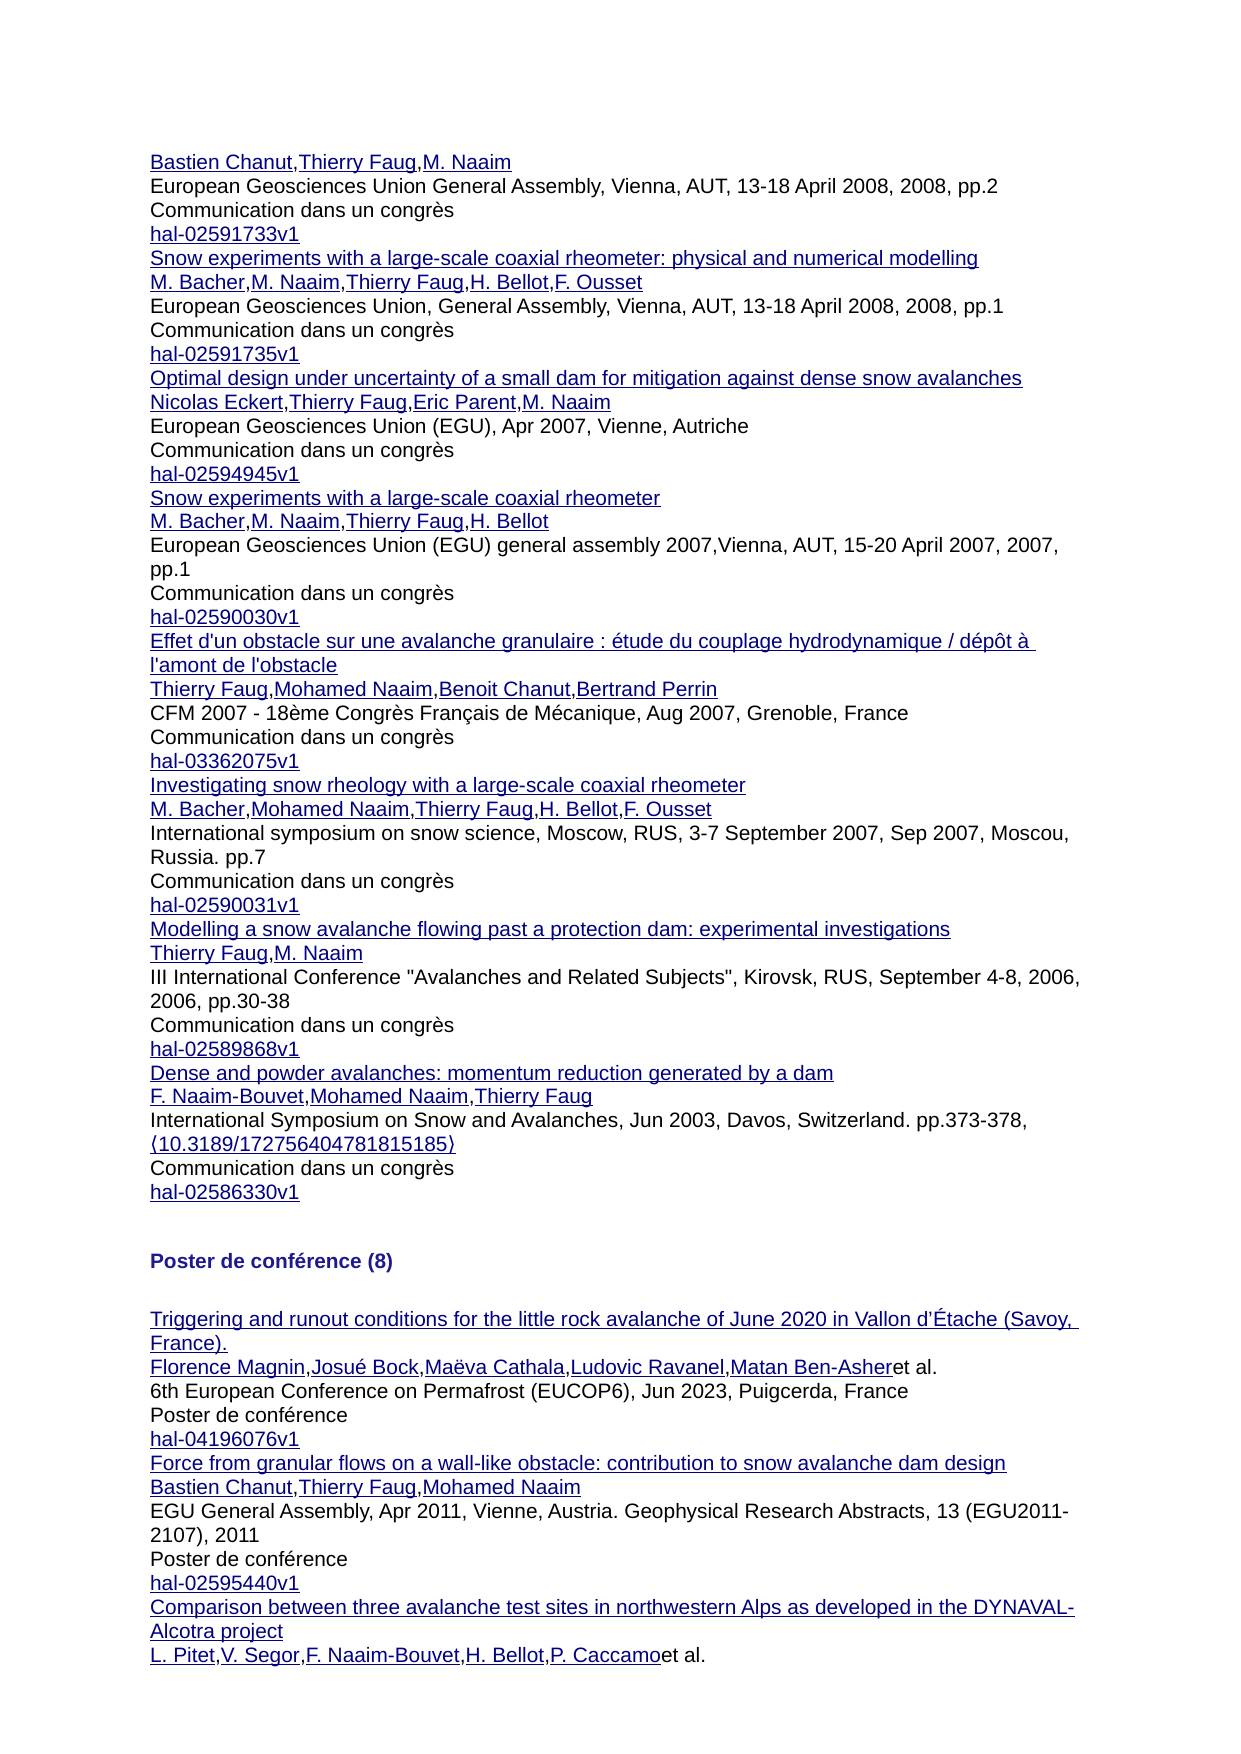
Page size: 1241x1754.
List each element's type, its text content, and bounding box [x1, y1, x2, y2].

table_cell Comparison between three avalanche test sites in northwestern Alps as developed in the DYNAVAL-Alcotra project L. Pitet,V. Segor,F. Naaim-Bouvet,H. Bellot,P. Caccamoet al. [150, 1595, 1090, 1667]
subtitle Poster de conférence (8) [150, 1249, 1090, 1273]
table_cell Dense and powder avalanches: momentum reduction generated by a dam F. Naaim-Bouvet,Mohamed Naaim,Thierry Faug International Symposium on Snow and Avalanches, Jun 2003, Davos, Switzerland. pp.373-378, ⟨10.3189/172756404781815185⟩ Communication dans un congrès hal-02586330v1 [150, 1060, 1090, 1204]
table_cell Snow experiments with a large-scale coaxial rheometer M. Bacher,M. Naaim,Thierry Faug,H. Bellot European Geosciences Union (EGU) general assembly 2007,Vienna, AUT, 15-20 April 2007, 2007, pp.1 Communication dans un congrès hal-02590030v1 [150, 485, 1090, 629]
table_cell Modelling a snow avalanche flowing past a protection dam: experimental investigations Thierry Faug,M. Naaim III International Conference "Avalanches and Related Subjects", Kirovsk, RUS, September 4-8, 2006, 2006, pp.30-38 Communication dans un congrès hal-02589868v1 [150, 917, 1090, 1060]
table_cell Optimal design under uncertainty of a small dam for mitigation against dense snow avalanches Nicolas Eckert,Thierry Faug,Eric Parent,M. Naaim European Geosciences Union (EGU), Apr 2007, Vienne, Autriche Communication dans un congrès hal-02594945v1 [150, 366, 1090, 485]
table_cell Bastien Chanut,Thierry Faug,M. Naaim European Geosciences Union General Assembly, Vienna, AUT, 13-18 April 2008, 2008, pp.2 Communication dans un congrès hal-02591733v1 [150, 150, 1090, 246]
table_cell Snow experiments with a large-scale coaxial rheometer: physical and numerical modelling M. Bacher,M. Naaim,Thierry Faug,H. Bellot,F. Ousset European Geosciences Union, General Assembly, Vienna, AUT, 13-18 April 2008, 2008, pp.1 Communication dans un congrès hal-02591735v1 [150, 246, 1090, 366]
table_cell Effet d'un obstacle sur une avalanche granulaire : étude du couplage hydrodynamique / dépôt à l'amont de l'obstacle Thierry Faug,Mohamed Naaim,Benoit Chanut,Bertrand Perrin CFM 2007 - 18ème Congrès Français de Mécanique, Aug 2007, Grenoble, France Communication dans un congrès hal-03362075v1 [150, 629, 1090, 773]
table_header Triggering and runout conditions for the little rock avalanche of June 2020 in Vallon d’Étache (Savoy, France). Florence Magnin,Josué Bock,Maëva Cathala,Ludovic Ravanel,Matan Ben-Asheret al. 6th European Conference on Permafrost (EUCOP6), Jun 2023, Puigcerda, France Poster de conférence hal-04196076v1 [150, 1307, 1090, 1451]
table_cell Investigating snow rheology with a large-scale coaxial rheometer M. Bacher,Mohamed Naaim,Thierry Faug,H. Bellot,F. Ousset International symposium on snow science, Moscow, RUS, 3-7 September 2007, Sep 2007, Moscou, Russia. pp.7 Communication dans un congrès hal-02590031v1 [150, 773, 1090, 917]
table_cell Force from granular flows on a wall-like obstacle: contribution to snow avalanche dam design Bastien Chanut,Thierry Faug,Mohamed Naaim EGU General Assembly, Apr 2011, Vienne, Austria. Geophysical Research Abstracts, 13 (EGU2011-2107), 2011 Poster de conférence hal-02595440v1 [150, 1451, 1090, 1595]
